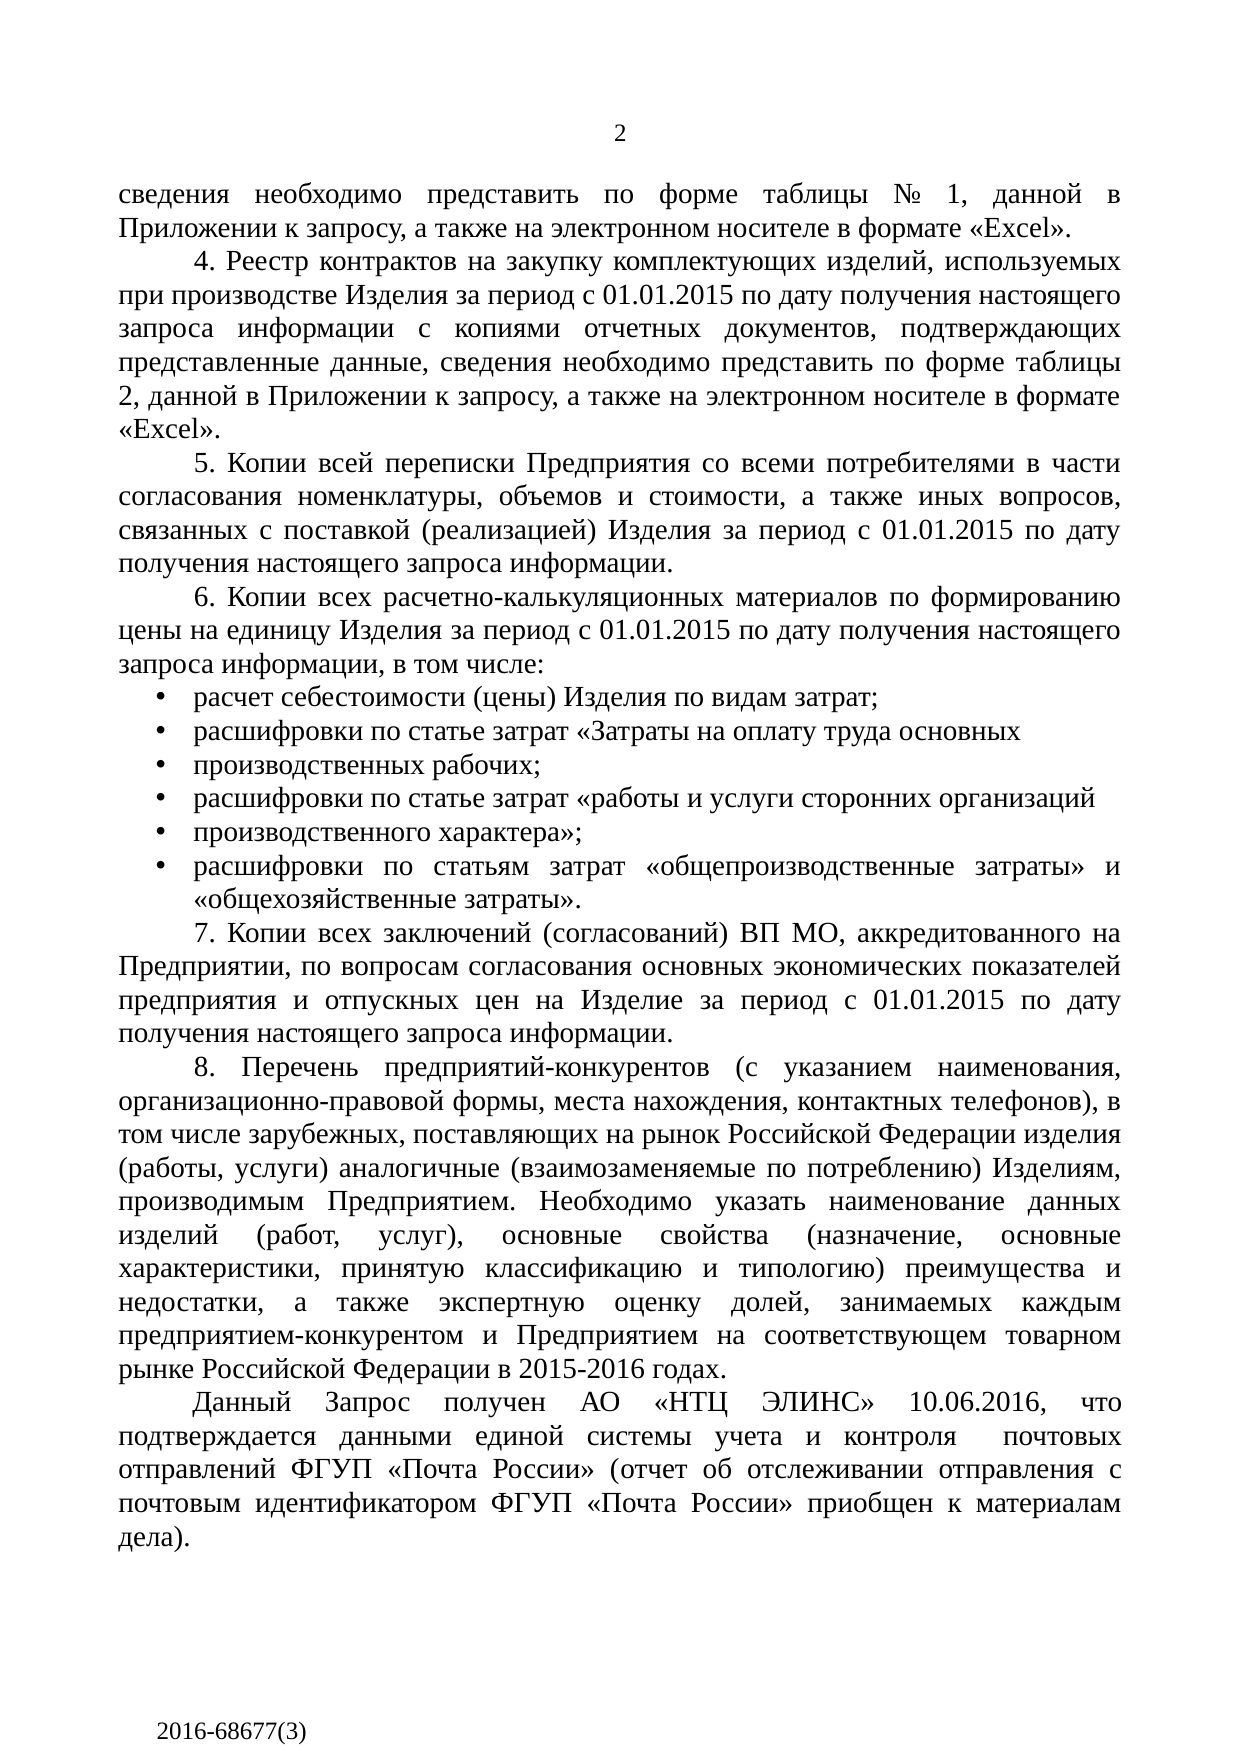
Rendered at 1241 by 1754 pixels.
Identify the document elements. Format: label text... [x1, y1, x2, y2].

list производственных рабочих; [156, 747, 1122, 780]
text 5. Копии всей переписки Предприятия со всеми потребителями в части согласования номенклатуры, объемов и стоимости, а также иных вопросов, связанных с поставкой (реализацией) Изделия за период с 01.01.2015 по дату получения настоящего запроса информации. [118, 445, 1122, 579]
text 7. Копии всех заключений (согласований) ВП МО, аккредитованного на Предприятии, по вопросам согласования основных экономических показателей предприятия и отпускных цен на Изделие за период с 01.01.2015 по дату получения настоящего запроса информации. [118, 915, 1122, 1049]
list расшифровки по статье затрат «Затраты на оплату труда основных [156, 713, 1122, 747]
text 6. Копии всех расчетно-калькуляционных материалов по формированию цены на единицу Изделия за период с 01.01.2015 по дату получения настоящего запроса информации, в том числе: [118, 579, 1122, 679]
list расшифровки по статье затрат «работы и услуги сторонних организаций [156, 780, 1122, 814]
text 8. Перечень предприятий-конкурентов (с указанием наименования, организационно-правовой формы, места нахождения, контактных телефонов), в том числе зарубежных, поставляющих на рынок Российской Федерации изделия (работы, услуги) аналогичные (взаимозаменяемые по потреблению) Изделиям, производимым Предприятием. Необходимо указать наименование данных изделий (работ, услуг), основные свойства (назначение, основные характеристики, принятую классификацию и типологию) преимущества и недостатки, а также экспертную оценку долей, занимаемых каждым предприятием-конкурентом и Предприятием на соответствующем товарном рынке Российской Федерации в 2015-2016 годах. [118, 1049, 1122, 1384]
list расшифровки по статьям затрат «общепроизводственные затраты» и «общехозяйственные затраты». [156, 848, 1122, 915]
text сведения необходимо представить по форме таблицы № 1, данной в Приложении к запросу, а также на электронном носителе в формате «Excel». [118, 176, 1122, 243]
text 4. Реестр контрактов на закупку комплектующих изделий, используемых при производстве Изделия за период с 01.01.2015 по дату получения настоящего запроса информации с копиями отчетных документов, подтверждающих представленные данные, сведения необходимо представить по форме таблицы 2, данной в Приложении к запросу, а также на электронном носителе в формате «Excel». [118, 243, 1122, 445]
list расчет себестоимости (цены) Изделия по видам затрат; [156, 679, 1122, 713]
list производственного характера»; [156, 814, 1122, 848]
text Данный Запрос получен АО «НТЦ ЭЛИНС» 10.06.2016, что подтверждается данными единой системы учета и контроля почтовых отправлений ФГУП «Почта России» (отчет об отслеживании отправления с почтовым идентификатором ФГУП «Почта России» приобщен к материалам дела). [118, 1384, 1122, 1552]
